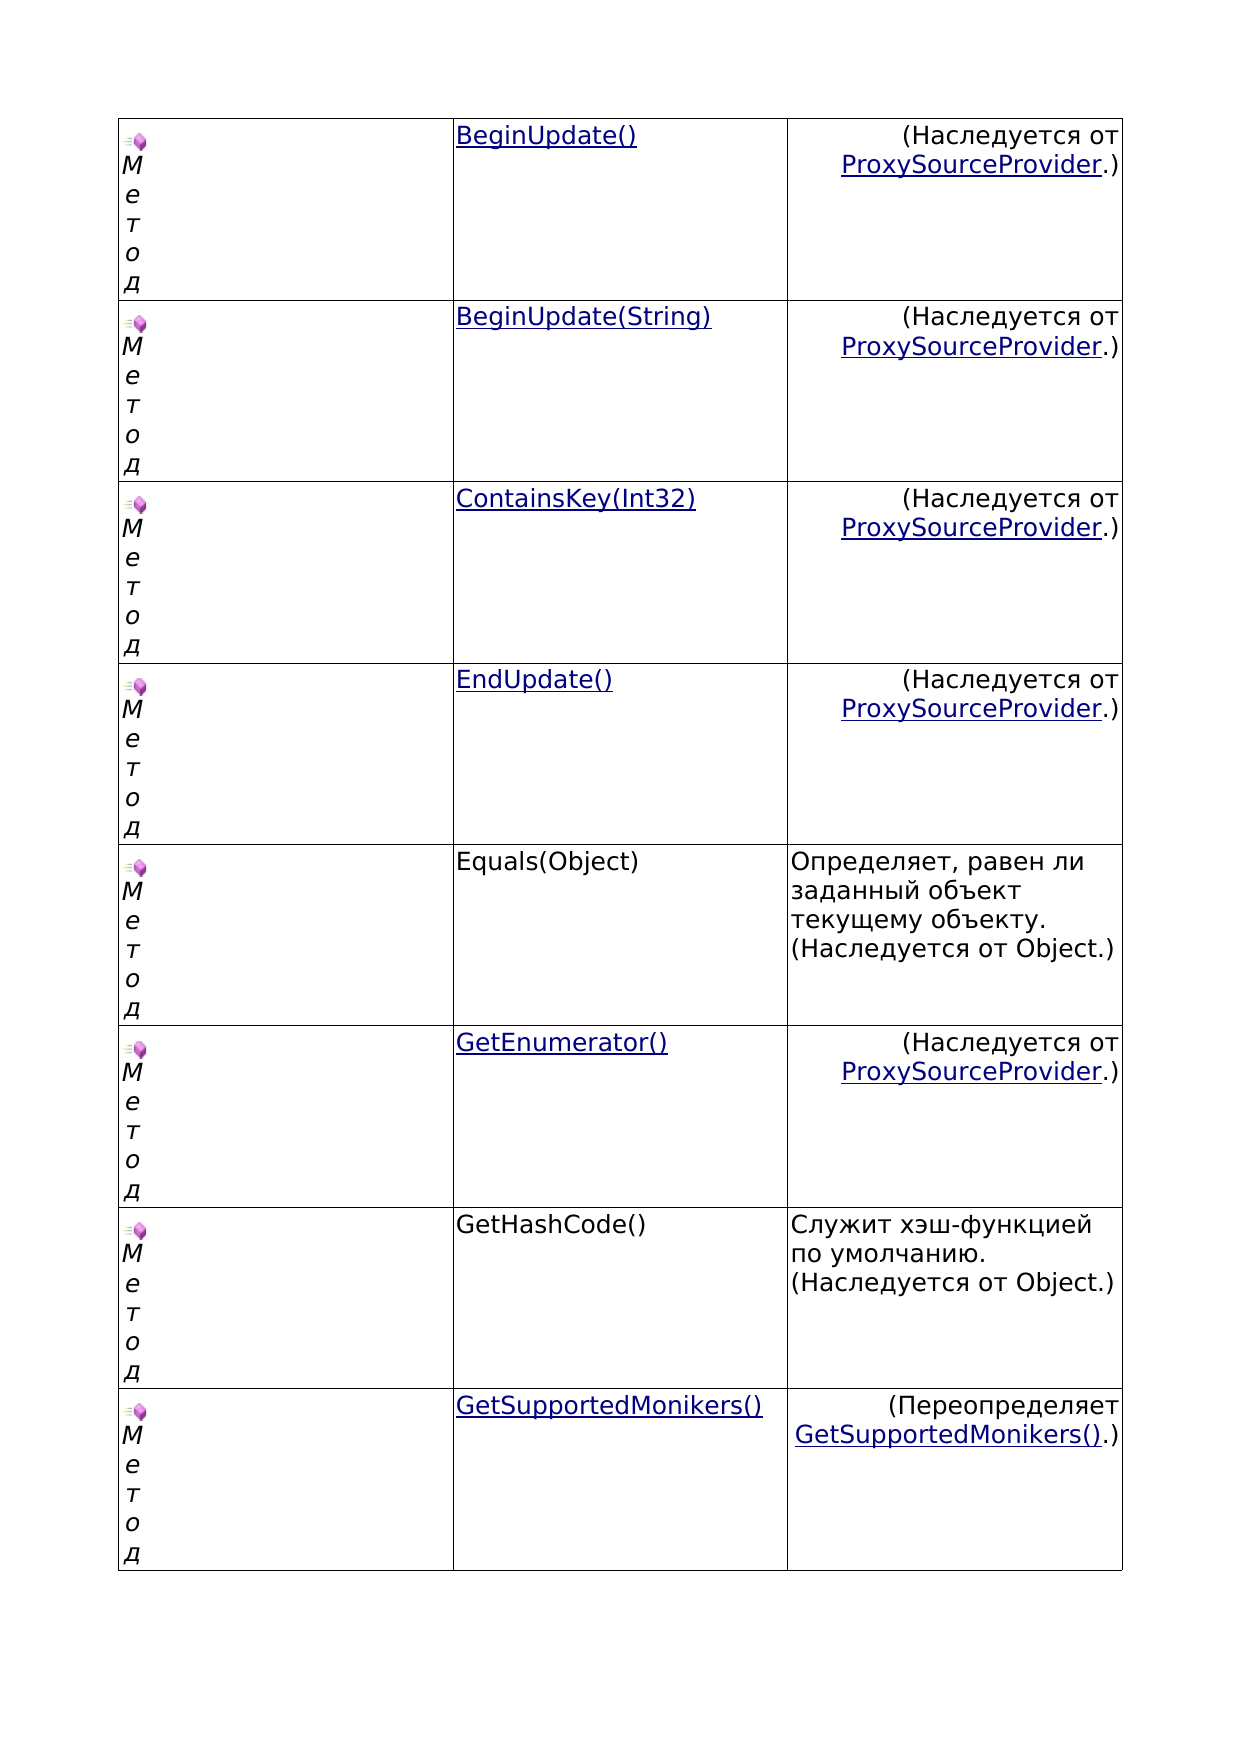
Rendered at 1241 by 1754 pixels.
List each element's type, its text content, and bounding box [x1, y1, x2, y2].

table_cell (Переопределяет GetSupportedMonikers().) [788, 1389, 1122, 1570]
table_cell (Наследуется от ProxySourceProvider.) [788, 1026, 1122, 1207]
table_cell Служит хэш-функцией по умолчанию. (Наследуется от Object.) [788, 1208, 1122, 1388]
table_cell (Наследуется от ProxySourceProvider.) [788, 119, 1122, 299]
table_cell Equals(Object) [454, 845, 787, 1025]
table_cell [119, 301, 453, 481]
table_cell GetSupportedMonikers() [454, 1389, 787, 1570]
table_cell [119, 1026, 453, 1207]
table_cell [119, 664, 453, 844]
picture [121, 1222, 147, 1240]
picture [121, 678, 147, 696]
table_cell [119, 1208, 453, 1388]
table_cell Определяет, равен ли заданный объект текущему объекту. (Наследуется от Object.) [788, 845, 1122, 1025]
table_cell (Наследуется от ProxySourceProvider.) [788, 301, 1122, 481]
table_cell GetEnumerator() [454, 1026, 787, 1207]
picture [121, 133, 147, 151]
picture [121, 315, 147, 333]
picture [121, 496, 147, 514]
table_cell [119, 482, 453, 662]
table_cell EndUpdate() [454, 664, 787, 844]
picture [121, 859, 147, 877]
table_cell BeginUpdate() [454, 119, 787, 299]
table_cell [119, 119, 453, 299]
table_cell ContainsKey(Int32) [454, 482, 787, 662]
table_cell [119, 1389, 453, 1570]
picture [121, 1041, 147, 1059]
picture [121, 1403, 147, 1421]
table_cell GetHashCode() [454, 1208, 787, 1388]
table_cell (Наследуется от ProxySourceProvider.) [788, 664, 1122, 844]
table_cell [119, 845, 453, 1025]
table_cell (Наследуется от ProxySourceProvider.) [788, 482, 1122, 662]
table_cell BeginUpdate(String) [454, 301, 787, 481]
